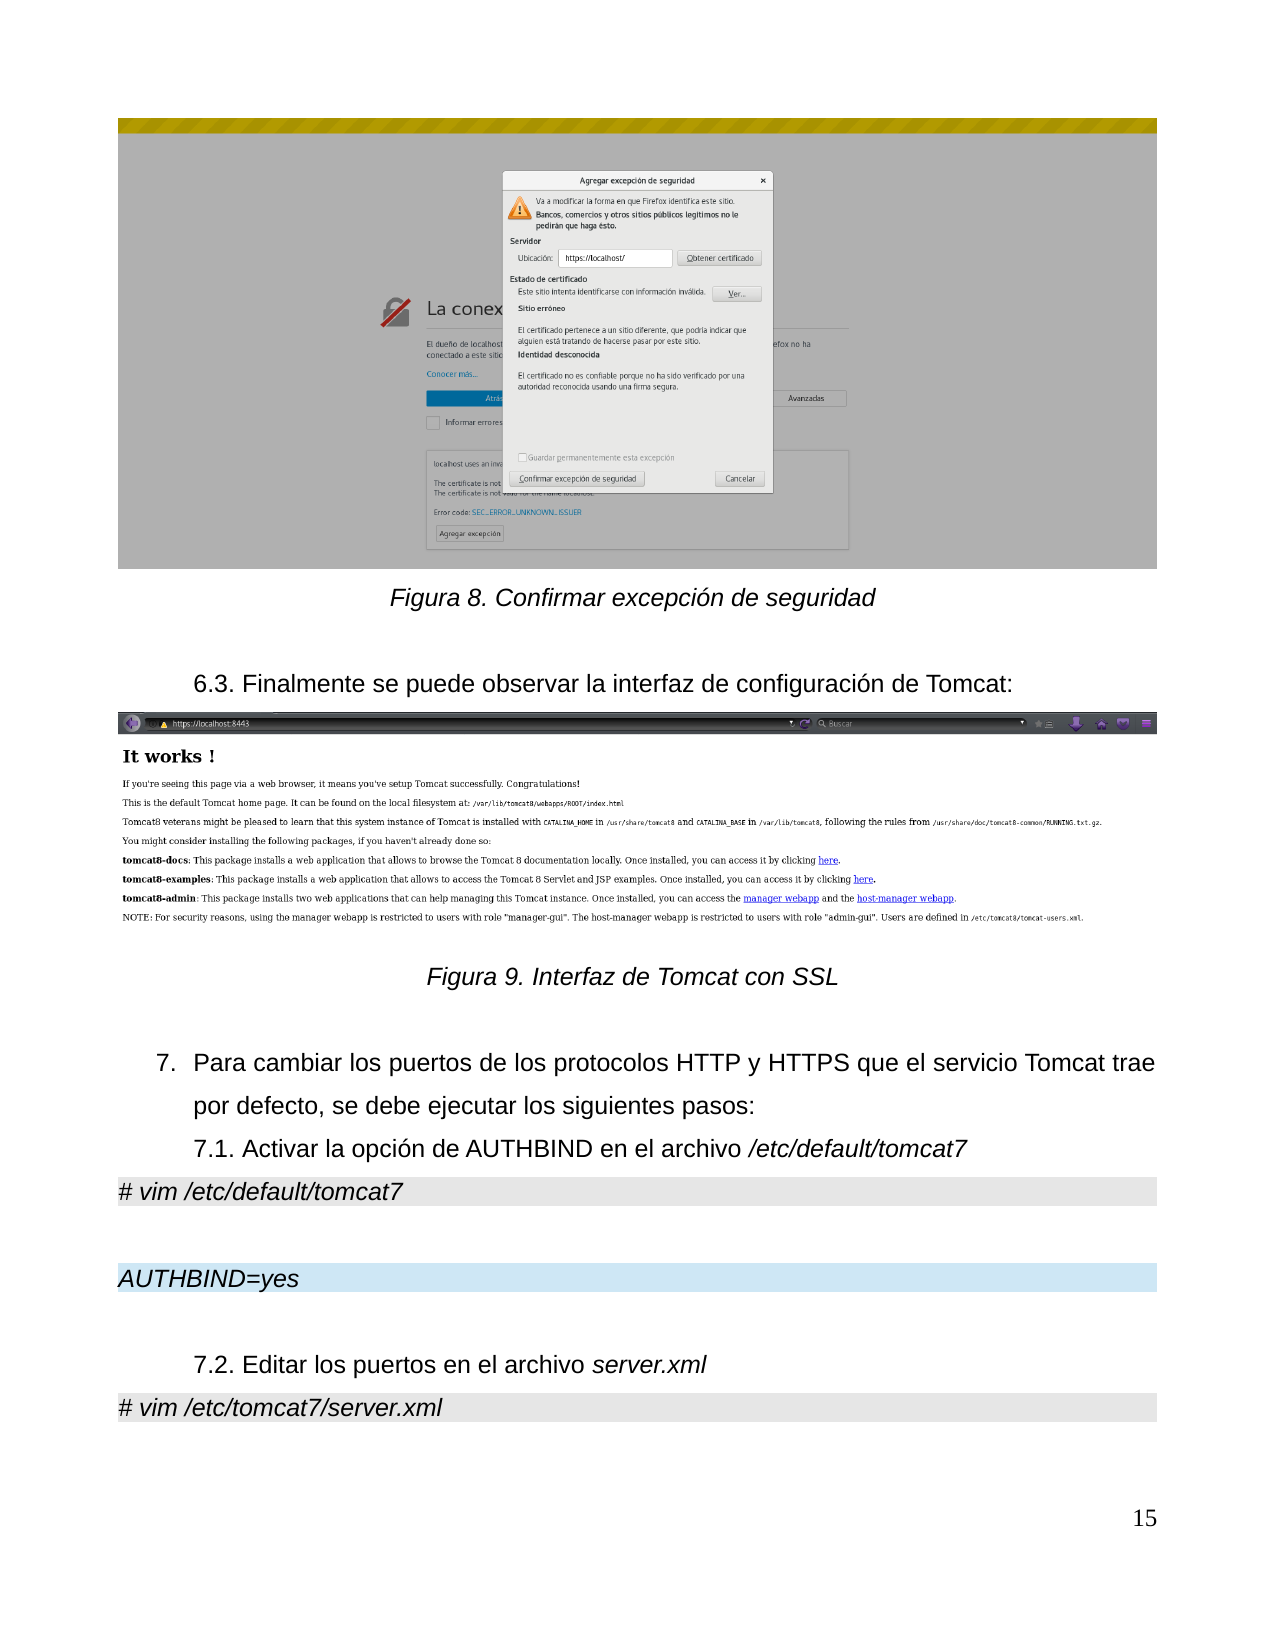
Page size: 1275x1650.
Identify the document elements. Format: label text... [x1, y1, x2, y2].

text # vim /etc/tomcat7/server.xml [118, 1393, 1157, 1422]
list Para cambiar los puertos de los protocolos HTTP y HTTPS que el servicio Tomcat trae por defecto, se debe ejecutar los siguientes pasos: [156, 1048, 1157, 1120]
text AUTHBIND=yes [118, 1263, 1157, 1292]
text Figura 9. Interfaz de Tomcat con SSL [118, 948, 1157, 990]
text # vim /etc/default/tomcat7 [118, 1177, 1157, 1206]
list Activar la opción de AUTHBIND en el archivo /etc/default/tomcat7 [193, 1134, 1157, 1163]
list Editar los puertos en el archivo server.xml [193, 1350, 1157, 1378]
picture [118, 118, 1157, 569]
list Finalmente se puede observar la interfaz de configuración de Tomcat: [193, 669, 1157, 698]
picture [118, 712, 1157, 948]
text Figura 8. Confirmar excepción de seguridad [118, 569, 1157, 611]
